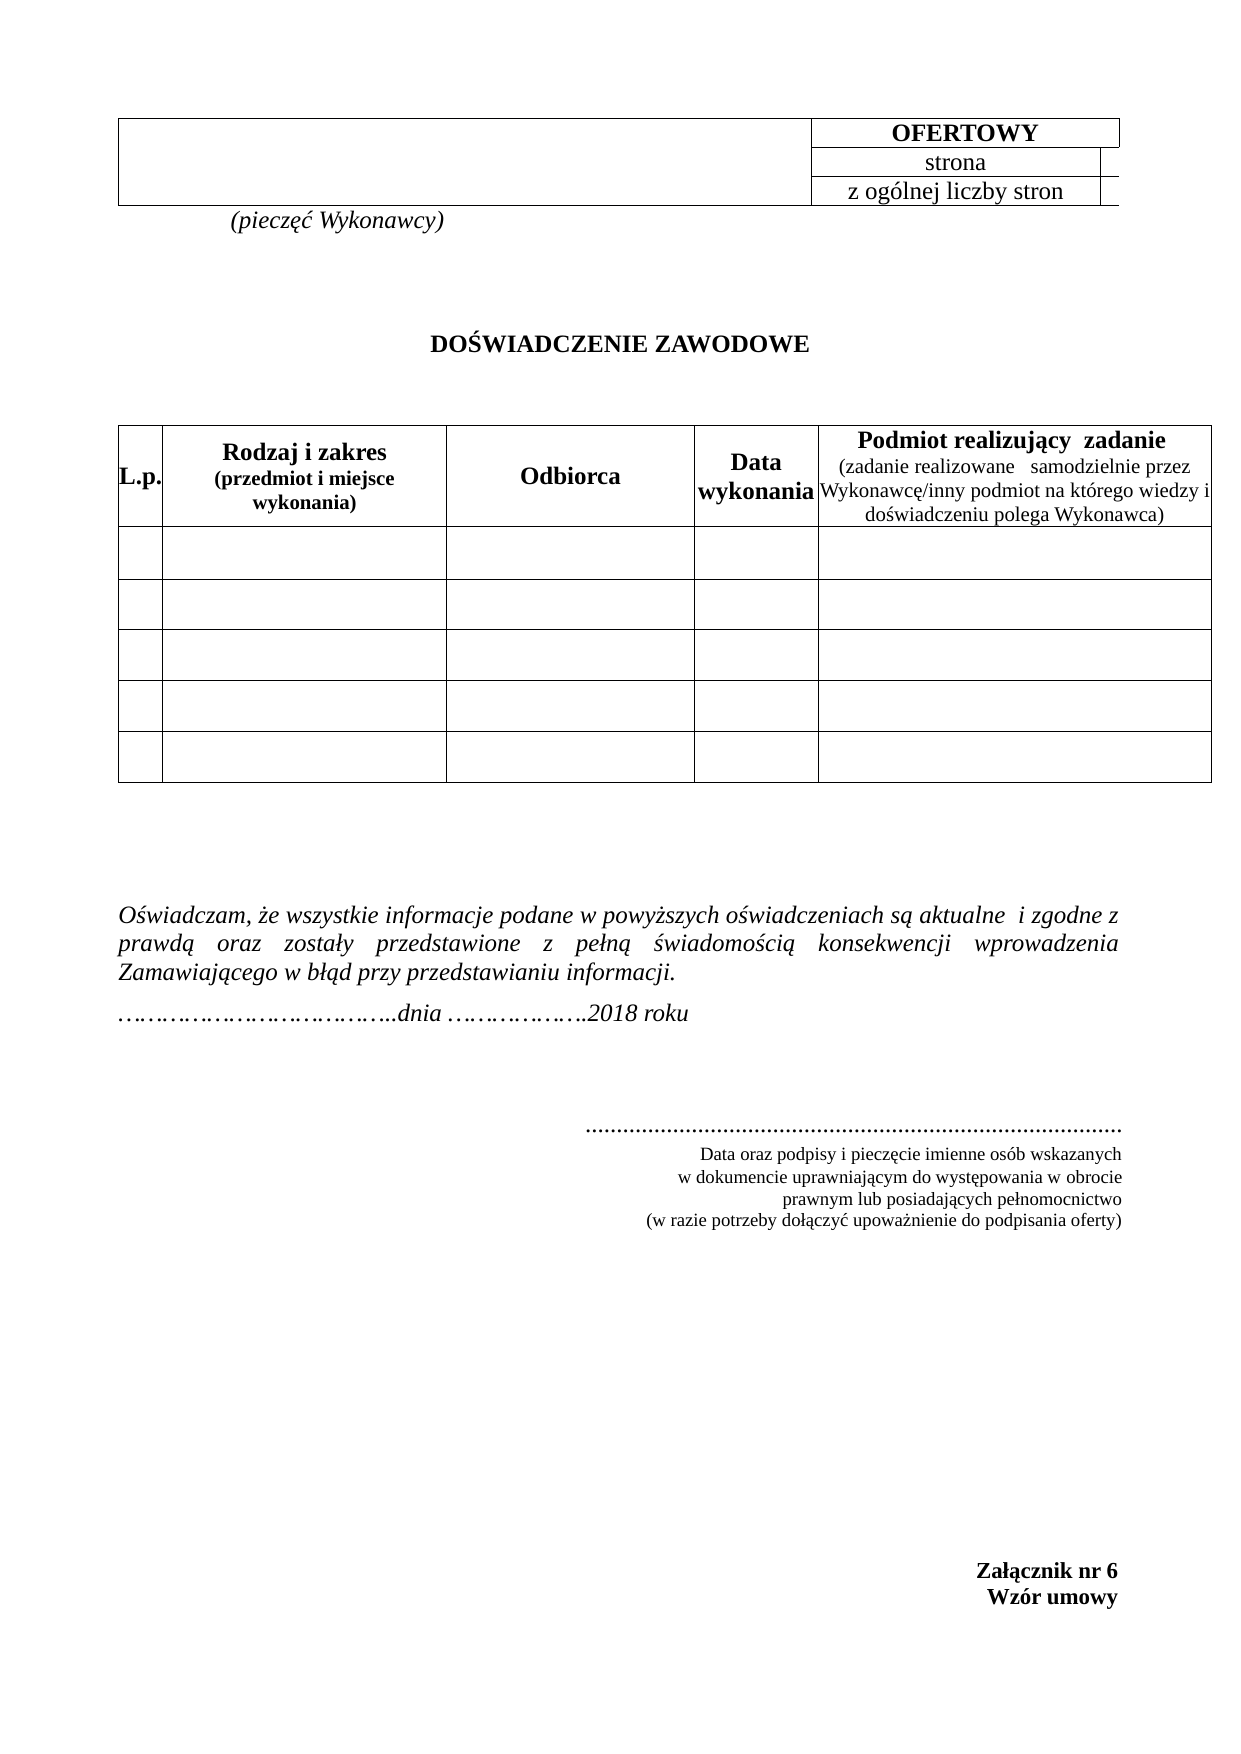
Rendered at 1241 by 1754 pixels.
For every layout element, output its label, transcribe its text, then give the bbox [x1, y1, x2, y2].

table_cell [447, 580, 694, 629]
table_cell [447, 681, 694, 731]
table_header OFERTOWY [812, 119, 1119, 147]
table_cell [819, 527, 1211, 578]
table_cell [119, 147, 811, 176]
text ………………………………..dnia ……………….2018 roku [118, 998, 1122, 1027]
table_cell [819, 681, 1211, 731]
table_cell [163, 681, 446, 731]
table_cell [119, 176, 811, 205]
text (pieczęć Wykonawcy) [118, 205, 1122, 233]
table_cell [819, 630, 1211, 680]
table_cell [163, 527, 446, 578]
table_header L.p. [119, 426, 162, 526]
table_cell [695, 630, 818, 680]
table_cell [119, 630, 162, 680]
table_cell [119, 527, 162, 578]
text prawnym lub posiadających pełnomocnictwo [487, 1188, 1122, 1209]
table_cell strona [812, 148, 1100, 176]
table_cell [447, 630, 694, 680]
table_cell [163, 732, 446, 782]
text DOŚWIADCZENIE ZAWODOWE [118, 329, 1122, 358]
table_cell [163, 630, 446, 680]
table_header Podmiot realizujący zadanie (zadanie realizowane samodzielnie przez Wykonawcę/inny podmiot na którego wiedzy i doświadczeniu polega Wykonawca) [819, 426, 1211, 526]
table_cell [119, 681, 162, 731]
table_cell [1101, 177, 1119, 205]
table_cell [447, 527, 694, 578]
text (w razie potrzeby dołączyć upoważnienie do podpisania oferty) [118, 1209, 1122, 1231]
table_cell [695, 527, 818, 578]
text ...................................................................................... Data oraz podpisy i pieczęcie imienne osób wskazanych [487, 1109, 1122, 1166]
text Załącznik nr 6 [118, 1557, 1118, 1583]
text Wzór umowy [270, 1583, 1118, 1609]
table_cell [695, 681, 818, 731]
table_header [119, 119, 811, 147]
table_header Data wykonania [695, 426, 818, 526]
table_cell [819, 732, 1211, 782]
table_cell [163, 580, 446, 629]
table_cell [1101, 148, 1119, 176]
table_cell [695, 580, 818, 629]
text Oświadczam, że wszystkie informacje podane w powyższych oświadczeniach są aktualne i zgodne z prawdą oraz zostały przedstawione z pełną świadomością konsekwencji wprowadzenia Zamawiającego w błąd przy przedstawianiu informacji. [118, 900, 1122, 986]
table_cell [447, 732, 694, 782]
table_cell [119, 580, 162, 629]
text w dokumencie uprawniającym do występowania w obrocie [487, 1166, 1122, 1188]
table_header Odbiorca [447, 426, 694, 526]
table_cell [819, 580, 1211, 629]
table_cell [695, 732, 818, 782]
table_header Rodzaj i zakres (przedmiot i miejsce wykonania) [163, 426, 446, 526]
table_cell [119, 732, 162, 782]
table_cell z ogólnej liczby stron [812, 177, 1100, 205]
